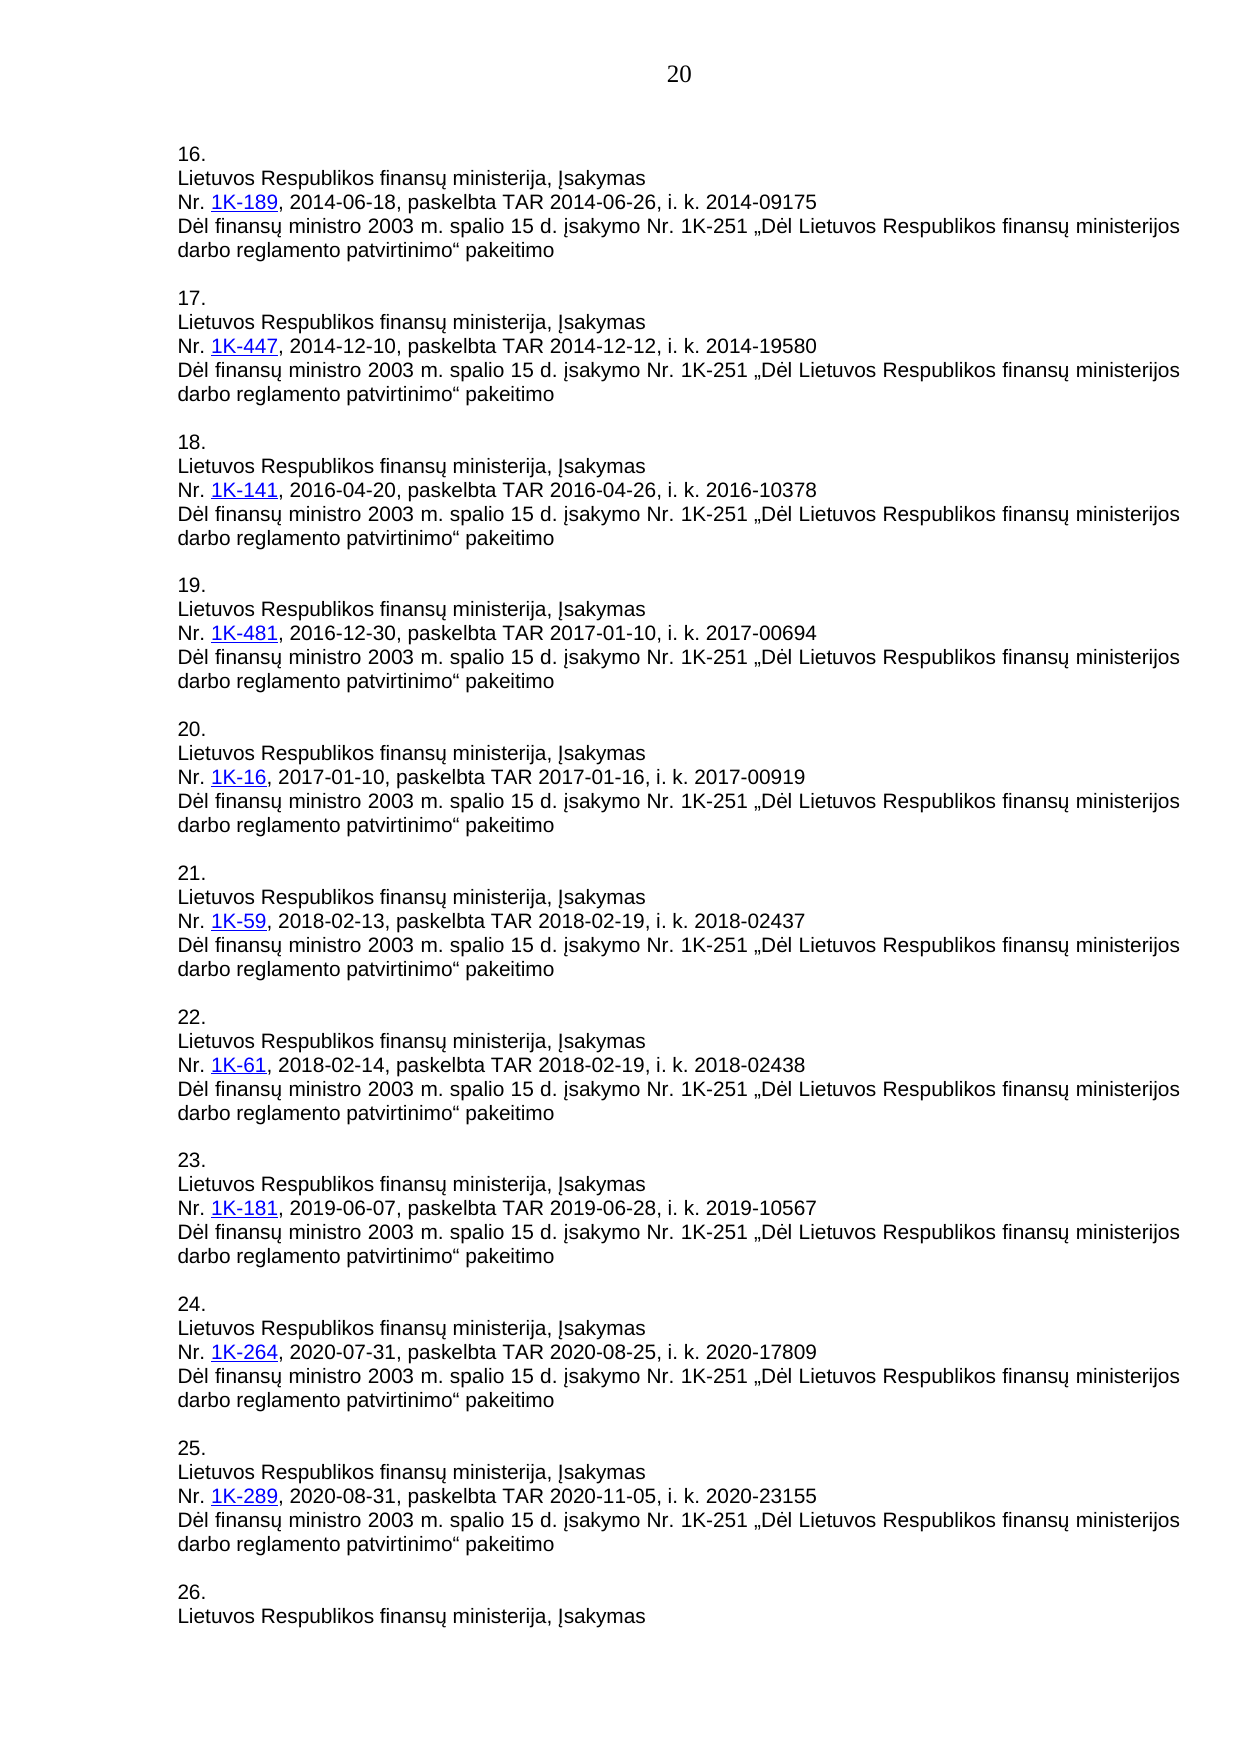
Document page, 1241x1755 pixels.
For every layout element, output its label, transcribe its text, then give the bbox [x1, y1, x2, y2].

text 19. [177, 573, 1181, 597]
text Nr. 1K-61, 2018-02-14, paskelbta TAR 2018-02-19, i. k. 2018-02438 [177, 1052, 1181, 1076]
text Dėl finansų ministro 2003 m. spalio 15 d. įsakymo Nr. 1K-251 „Dėl Lietuvos Respublikos finansų ministerijos darbo reglamento patvirtinimo“ pakeitimo [177, 358, 1181, 406]
text Dėl finansų ministro 2003 m. spalio 15 d. įsakymo Nr. 1K-251 „Dėl Lietuvos Respublikos finansų ministerijos darbo reglamento patvirtinimo“ pakeitimo [177, 933, 1181, 981]
text Dėl finansų ministro 2003 m. spalio 15 d. įsakymo Nr. 1K-251 „Dėl Lietuvos Respublikos finansų ministerijos darbo reglamento patvirtinimo“ pakeitimo [177, 1220, 1181, 1268]
text 21. [177, 861, 1181, 885]
text Lietuvos Respublikos finansų ministerija, Įsakymas [177, 310, 1181, 334]
text 16. [177, 142, 1181, 166]
text Lietuvos Respublikos finansų ministerija, Įsakymas [177, 1316, 1181, 1340]
text Lietuvos Respublikos finansų ministerija, Įsakymas [177, 1028, 1181, 1052]
text Nr. 1K-16, 2017-01-10, paskelbta TAR 2017-01-16, i. k. 2017-00919 [177, 765, 1181, 789]
text Lietuvos Respublikos finansų ministerija, Įsakymas [177, 1603, 1181, 1627]
text Dėl finansų ministro 2003 m. spalio 15 d. įsakymo Nr. 1K-251 „Dėl Lietuvos Respublikos finansų ministerijos darbo reglamento patvirtinimo“ pakeitimo [177, 1508, 1181, 1556]
text Nr. 1K-289, 2020-08-31, paskelbta TAR 2020-11-05, i. k. 2020-23155 [177, 1484, 1181, 1508]
text 25. [177, 1436, 1181, 1460]
text Dėl finansų ministro 2003 m. spalio 15 d. įsakymo Nr. 1K-251 „Dėl Lietuvos Respublikos finansų ministerijos darbo reglamento patvirtinimo“ pakeitimo [177, 1076, 1181, 1124]
text Lietuvos Respublikos finansų ministerija, Įsakymas [177, 1172, 1181, 1196]
text Dėl finansų ministro 2003 m. spalio 15 d. įsakymo Nr. 1K-251 „Dėl Lietuvos Respublikos finansų ministerijos darbo reglamento patvirtinimo“ pakeitimo [177, 645, 1181, 693]
text 23. [177, 1148, 1181, 1172]
text Dėl finansų ministro 2003 m. spalio 15 d. įsakymo Nr. 1K-251 „Dėl Lietuvos Respublikos finansų ministerijos darbo reglamento patvirtinimo“ pakeitimo [177, 214, 1181, 262]
text Dėl finansų ministro 2003 m. spalio 15 d. įsakymo Nr. 1K-251 „Dėl Lietuvos Respublikos finansų ministerijos darbo reglamento patvirtinimo“ pakeitimo [177, 789, 1181, 837]
text 24. [177, 1292, 1181, 1316]
text 26. [177, 1579, 1181, 1603]
text Dėl finansų ministro 2003 m. spalio 15 d. įsakymo Nr. 1K-251 „Dėl Lietuvos Respublikos finansų ministerijos darbo reglamento patvirtinimo“ pakeitimo [177, 501, 1181, 549]
text Nr. 1K-189, 2014-06-18, paskelbta TAR 2014-06-26, i. k. 2014-09175 [177, 190, 1181, 214]
text Dėl finansų ministro 2003 m. spalio 15 d. įsakymo Nr. 1K-251 „Dėl Lietuvos Respublikos finansų ministerijos darbo reglamento patvirtinimo“ pakeitimo [177, 1364, 1181, 1412]
text 17. [177, 286, 1181, 310]
text 18. [177, 429, 1181, 453]
text Nr. 1K-447, 2014-12-10, paskelbta TAR 2014-12-12, i. k. 2014-19580 [177, 334, 1181, 358]
text Lietuvos Respublikos finansų ministerija, Įsakymas [177, 453, 1181, 477]
text Nr. 1K-59, 2018-02-13, paskelbta TAR 2018-02-19, i. k. 2018-02437 [177, 909, 1181, 933]
text Lietuvos Respublikos finansų ministerija, Įsakymas [177, 741, 1181, 765]
text Nr. 1K-141, 2016-04-20, paskelbta TAR 2016-04-26, i. k. 2016-10378 [177, 477, 1181, 501]
text Nr. 1K-181, 2019-06-07, paskelbta TAR 2019-06-28, i. k. 2019-10567 [177, 1196, 1181, 1220]
text 20. [177, 717, 1181, 741]
text Nr. 1K-481, 2016-12-30, paskelbta TAR 2017-01-10, i. k. 2017-00694 [177, 621, 1181, 645]
text 22. [177, 1004, 1181, 1028]
text Lietuvos Respublikos finansų ministerija, Įsakymas [177, 1460, 1181, 1484]
text Lietuvos Respublikos finansų ministerija, Įsakymas [177, 885, 1181, 909]
text Lietuvos Respublikos finansų ministerija, Įsakymas [177, 166, 1181, 190]
text Lietuvos Respublikos finansų ministerija, Įsakymas [177, 597, 1181, 621]
text Nr. 1K-264, 2020-07-31, paskelbta TAR 2020-08-25, i. k. 2020-17809 [177, 1340, 1181, 1364]
